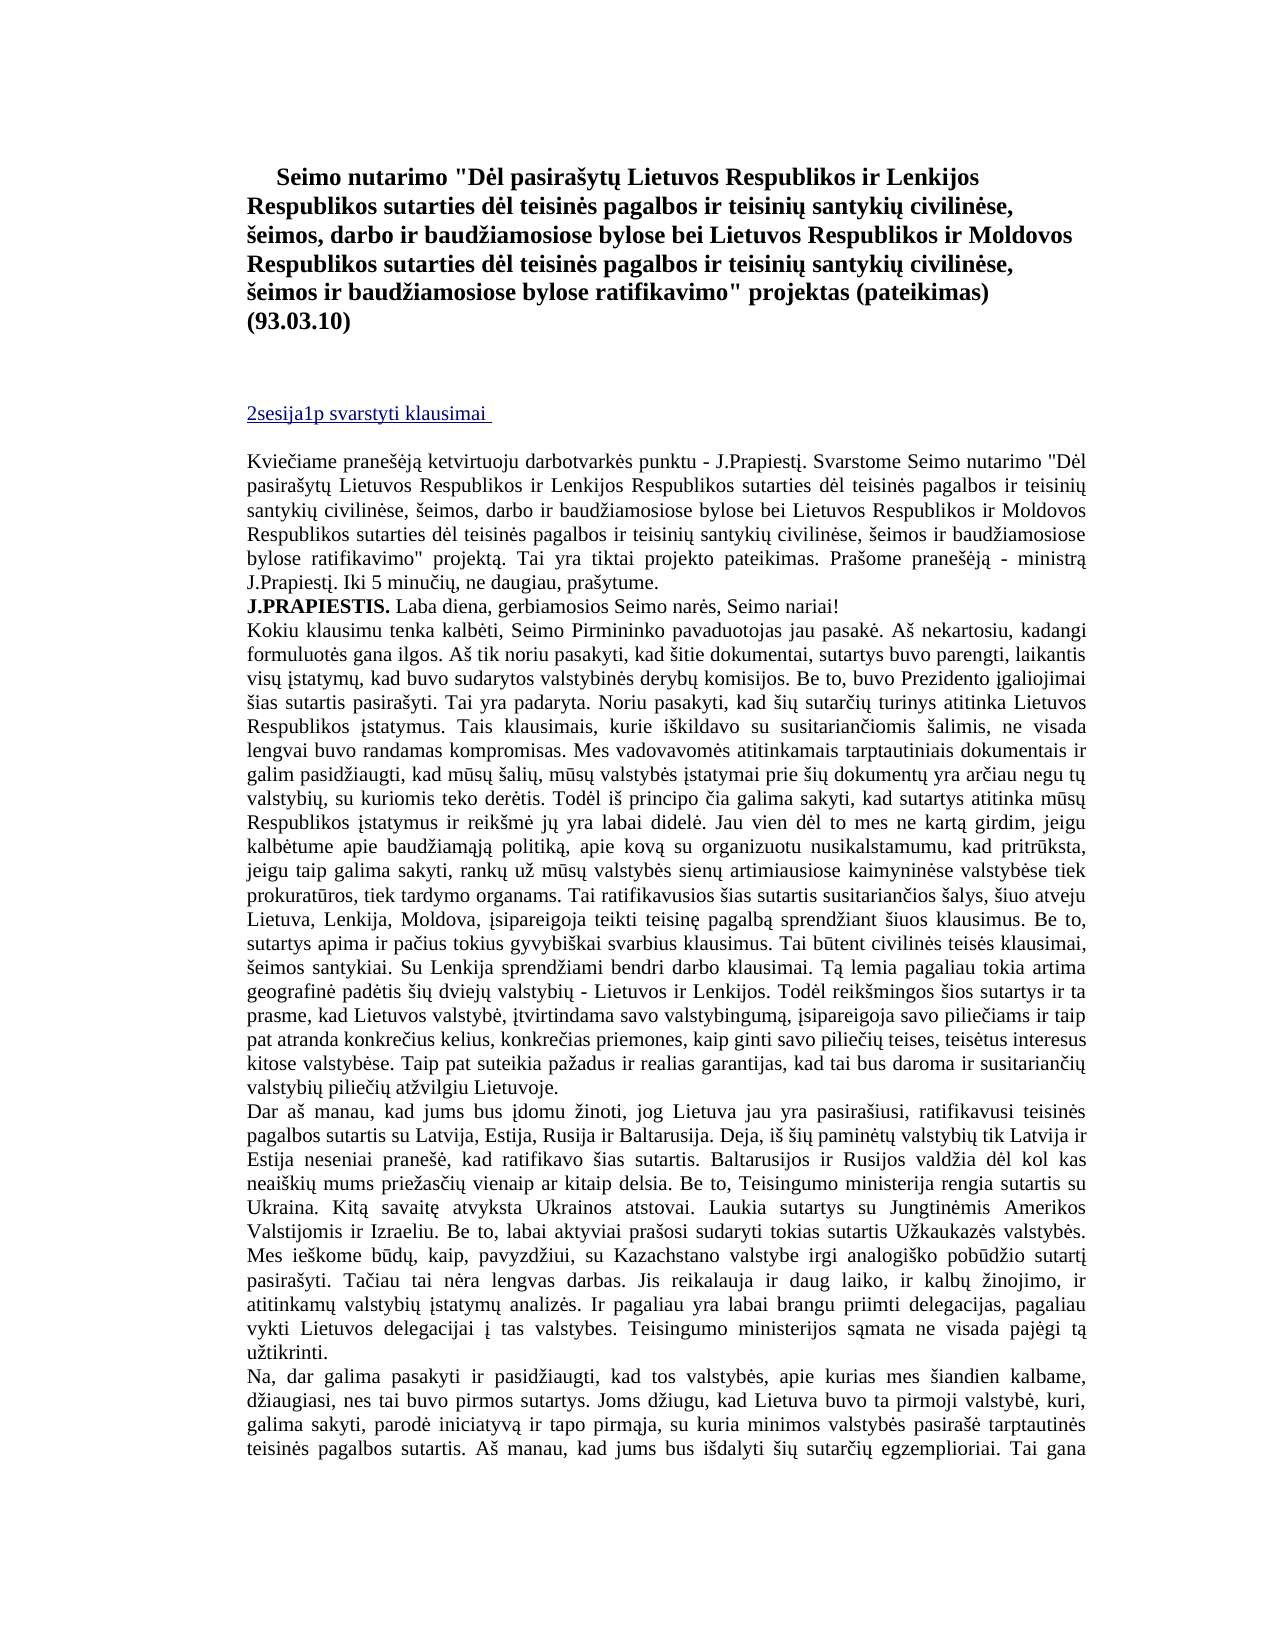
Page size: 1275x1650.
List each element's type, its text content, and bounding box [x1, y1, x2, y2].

text Kviečiame pranešėją ketvirtuoju darbotvarkės punktu - J.Prapiestį. Svarstome Seimo nutarimo "Dėl pasirašytų Lietuvos Respublikos ir Lenkijos Respublikos sutarties dėl teisinės pagalbos ir teisinių santykių civilinėse, šeimos, darbo ir baudžiamosiose bylose bei Lietuvos Respublikos ir Moldovos Respublikos sutarties dėl teisinės pagalbos ir teisinių santykių civilinėse, šeimos ir baudžiamosiose bylose ratifikavimo" projektą. Tai yra tiktai projekto pateikimas. Prašome pranešėją - ministrą J.Prapiestį. Iki 5 minučių, ne daugiau, prašytume. [247, 449, 1087, 594]
text Seimo nutarimo "Dėl pasirašytų Lietuvos Respublikos ir Lenkijos Respublikos sutarties dėl teisinės pagalbos ir teisinių santykių civilinėse, šeimos, darbo ir baudžiamosiose bylose bei Lietuvos Respublikos ir Moldovos Respublikos sutarties dėl teisinės pagalbos ir teisinių santykių civilinėse, šeimos ir baudžiamosiose bylose ratifikavimo" projektas (pateikimas)(93.03.10) [247, 162, 1087, 335]
text J.PRAPIESTIS. Laba diena, gerbiamosios Seimo narės, Seimo nariai! [247, 594, 1087, 618]
text Dar aš manau, kad jums bus įdomu žinoti, jog Lietuva jau yra pasirašiusi, ratifikavusi teisinės pagalbos sutartis su Latvija, Estija, Rusija ir Baltarusija. Deja, iš šių paminėtų valstybių tik Latvija ir Estija neseniai pranešė, kad ratifikavo šias sutartis. Baltarusijos ir Rusijos valdžia dėl kol kas neaiškių mums priežasčių vienaip ar kitaip delsia. Be to, Teisingumo ministerija rengia sutartis su Ukraina. Kitą savaitę atvyksta Ukrainos atstovai. Laukia sutartys su Jungtinėmis Amerikos Valstijomis ir Izraeliu. Be to, labai aktyviai prašosi sudaryti tokias sutartis Užkaukazės valstybės. Mes ieškome būdų, kaip, pavyzdžiui, su Kazachstano valstybe irgi analogiško pobūdžio sutartį pasirašyti. Tačiau tai nėra lengvas darbas. Jis reikalauja ir daug laiko, ir kalbų žinojimo, ir atitinkamų valstybių įstatymų analizės. Ir pagaliau yra labai brangu priimti delegacijas, pagaliau vykti Lietuvos delegacijai į tas valstybes. Teisingumo ministerijos sąmata ne visada pajėgi tą užtikrinti. [247, 1099, 1087, 1364]
text 2sesija1p svarstyti klausimai [247, 401, 1087, 425]
text Na, dar galima pasakyti ir pasidžiaugti, kad tos valstybės, apie kurias mes šiandien kalbame, džiaugiasi, nes tai buvo pirmos sutartys. Joms džiugu, kad Lietuva buvo ta pirmoji valstybė, kuri, galima sakyti, parodė iniciatyvą ir tapo pirmąja, su kuria minimos valstybės pasirašė tarptautinės teisinės pagalbos sutartis. Aš manau, kad jums bus išdalyti šių sutarčių egzemplioriai. Tai gana [247, 1364, 1087, 1460]
text Kokiu klausimu tenka kalbėti, Seimo Pirmininko pavaduotojas jau pasakė. Aš nekartosiu, kadangi formuluotės gana ilgos. Aš tik noriu pasakyti, kad šitie dokumentai, sutartys buvo parengti, laikantis visų įstatymų, kad buvo sudarytos valstybinės derybų komisijos. Be to, buvo Prezidento įgaliojimai šias sutartis pasirašyti. Tai yra padaryta. Noriu pasakyti, kad šių sutarčių turinys atitinka Lietuvos Respublikos įstatymus. Tais klausimais, kurie iškildavo su susitariančiomis šalimis, ne visada lengvai buvo randamas kompromisas. Mes vadovavomės atitinkamais tarptautiniais dokumentais ir galim pasidžiaugti, kad mūsų šalių, mūsų valstybės įstatymai prie šių dokumentų yra arčiau negu tų valstybių, su kuriomis teko derėtis. Todėl iš principo čia galima sakyti, kad sutartys atitinka mūsų Respublikos įstatymus ir reikšmė jų yra labai didelė. Jau vien dėl to mes ne kartą girdim, jeigu kalbėtume apie baudžiamąją politiką, apie kovą su organizuotu nusikalstamumu, kad pritrūksta, jeigu taip galima sakyti, rankų už mūsų valstybės sienų artimiausiose kaimyninėse valstybėse tiek prokuratūros, tiek tardymo organams. Tai ratifikavusios šias sutartis susitariančios šalys, šiuo atveju Lietuva, Lenkija, Moldova, įsipareigoja teikti teisinę pagalbą sprendžiant šiuos klausimus. Be to, sutartys apima ir pačius tokius gyvybiškai svarbius klausimus. Tai būtent civilinės teisės klausimai, šeimos santykiai. Su Lenkija sprendžiami bendri darbo klausimai. Tą lemia pagaliau tokia artima geografinė padėtis šių dviejų valstybių - Lietuvos ir Lenkijos. Todėl reikšmingos šios sutartys ir ta prasme, kad Lietuvos valstybė, įtvirtindama savo valstybingumą, įsipareigoja savo piliečiams ir taip pat atranda konkrečius kelius, konkrečias priemones, kaip ginti savo piliečių teises, teisėtus interesus kitose valstybėse. Taip pat suteikia pažadus ir realias garantijas, kad tai bus daroma ir susitariančių valstybių piliečių atžvilgiu Lietuvoje. [247, 618, 1087, 1099]
